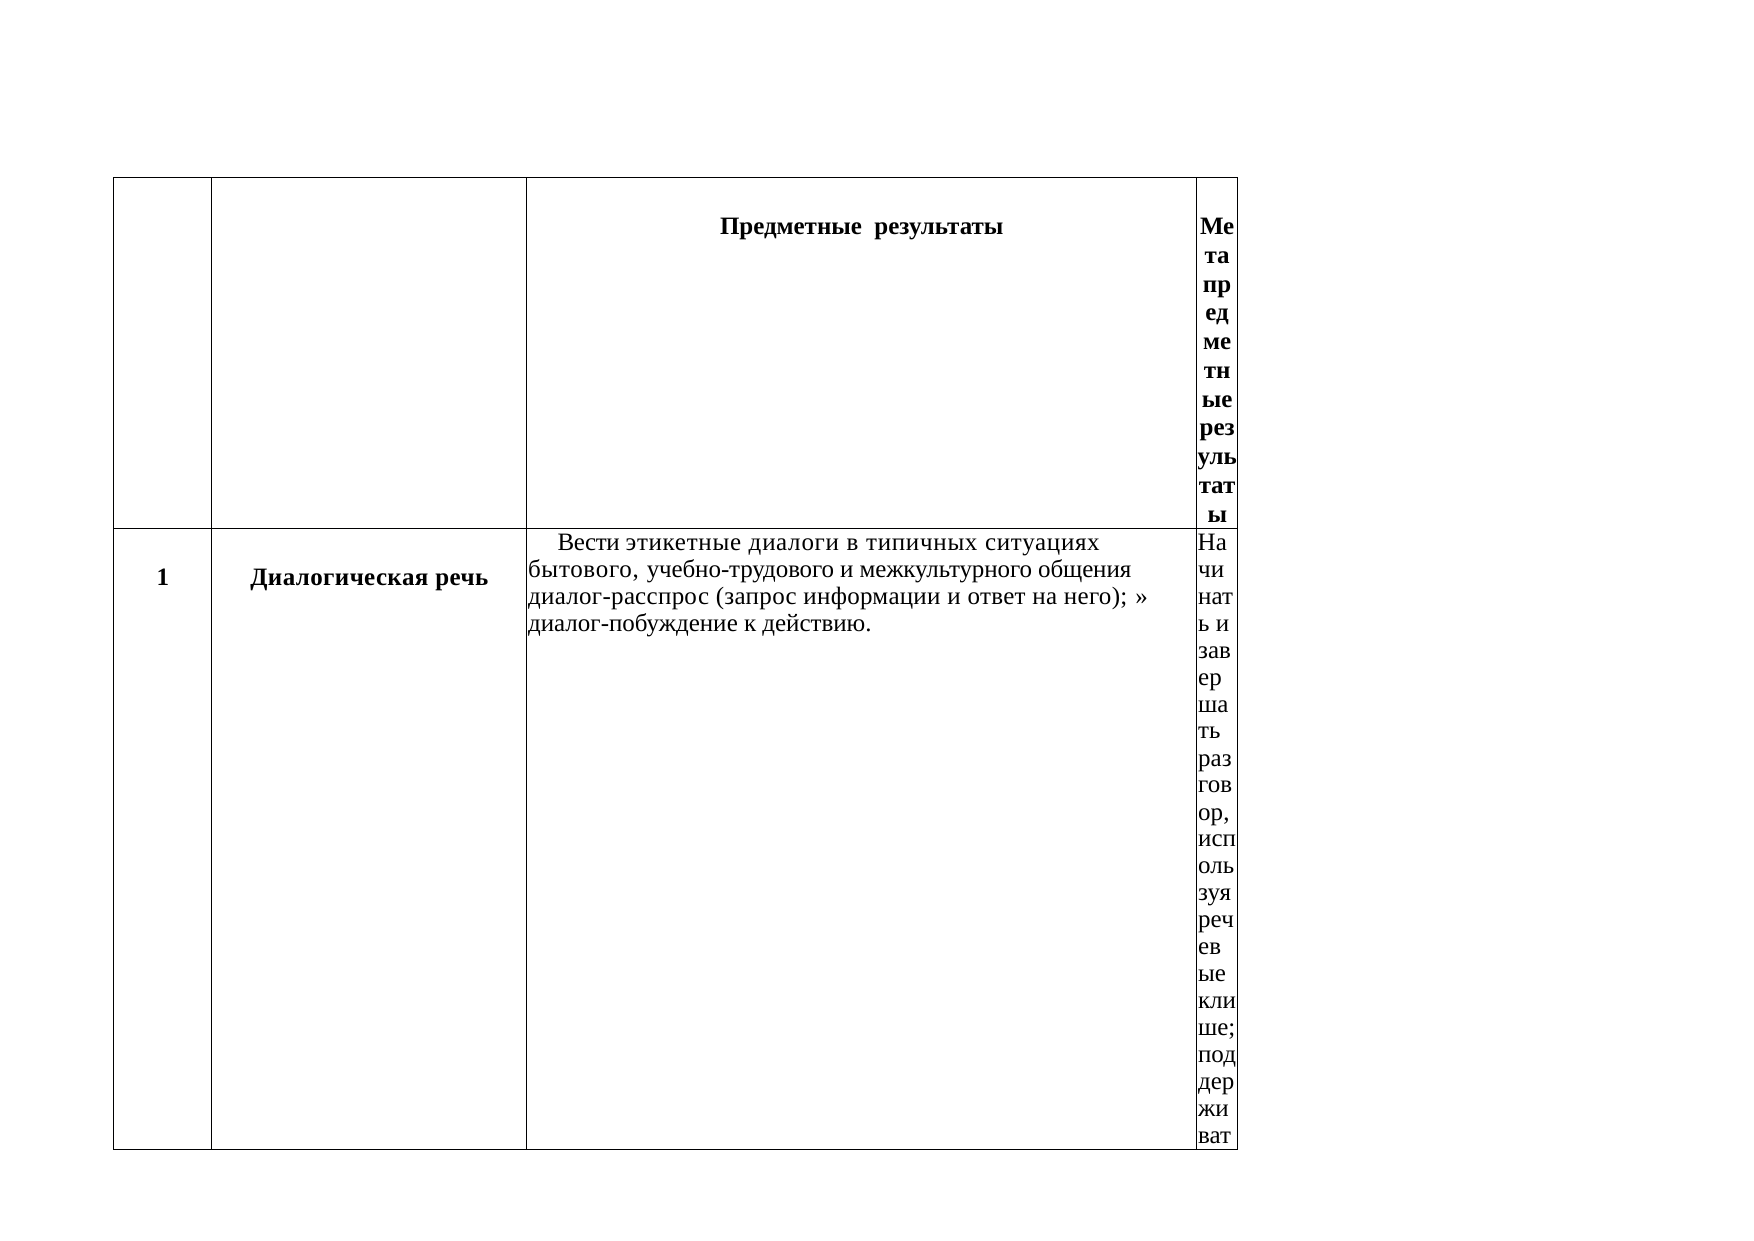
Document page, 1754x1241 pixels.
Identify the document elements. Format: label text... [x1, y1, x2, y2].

table_cell Вести этикетные диалоги в типичных ситуациях бытового, учебно-трудового и межкультурного общения диалог-расспрос (запрос информации и ответ на него); » диалог-побуждение к действию. [527, 529, 1196, 1149]
table_cell Предметные результаты [527, 178, 1196, 527]
table_header [212, 178, 526, 527]
table_cell Метапредметные результаты [1197, 178, 1237, 527]
table_header [114, 178, 211, 527]
table_cell 1 [114, 529, 211, 1149]
table_cell Диалогическая речь [212, 529, 526, 1149]
